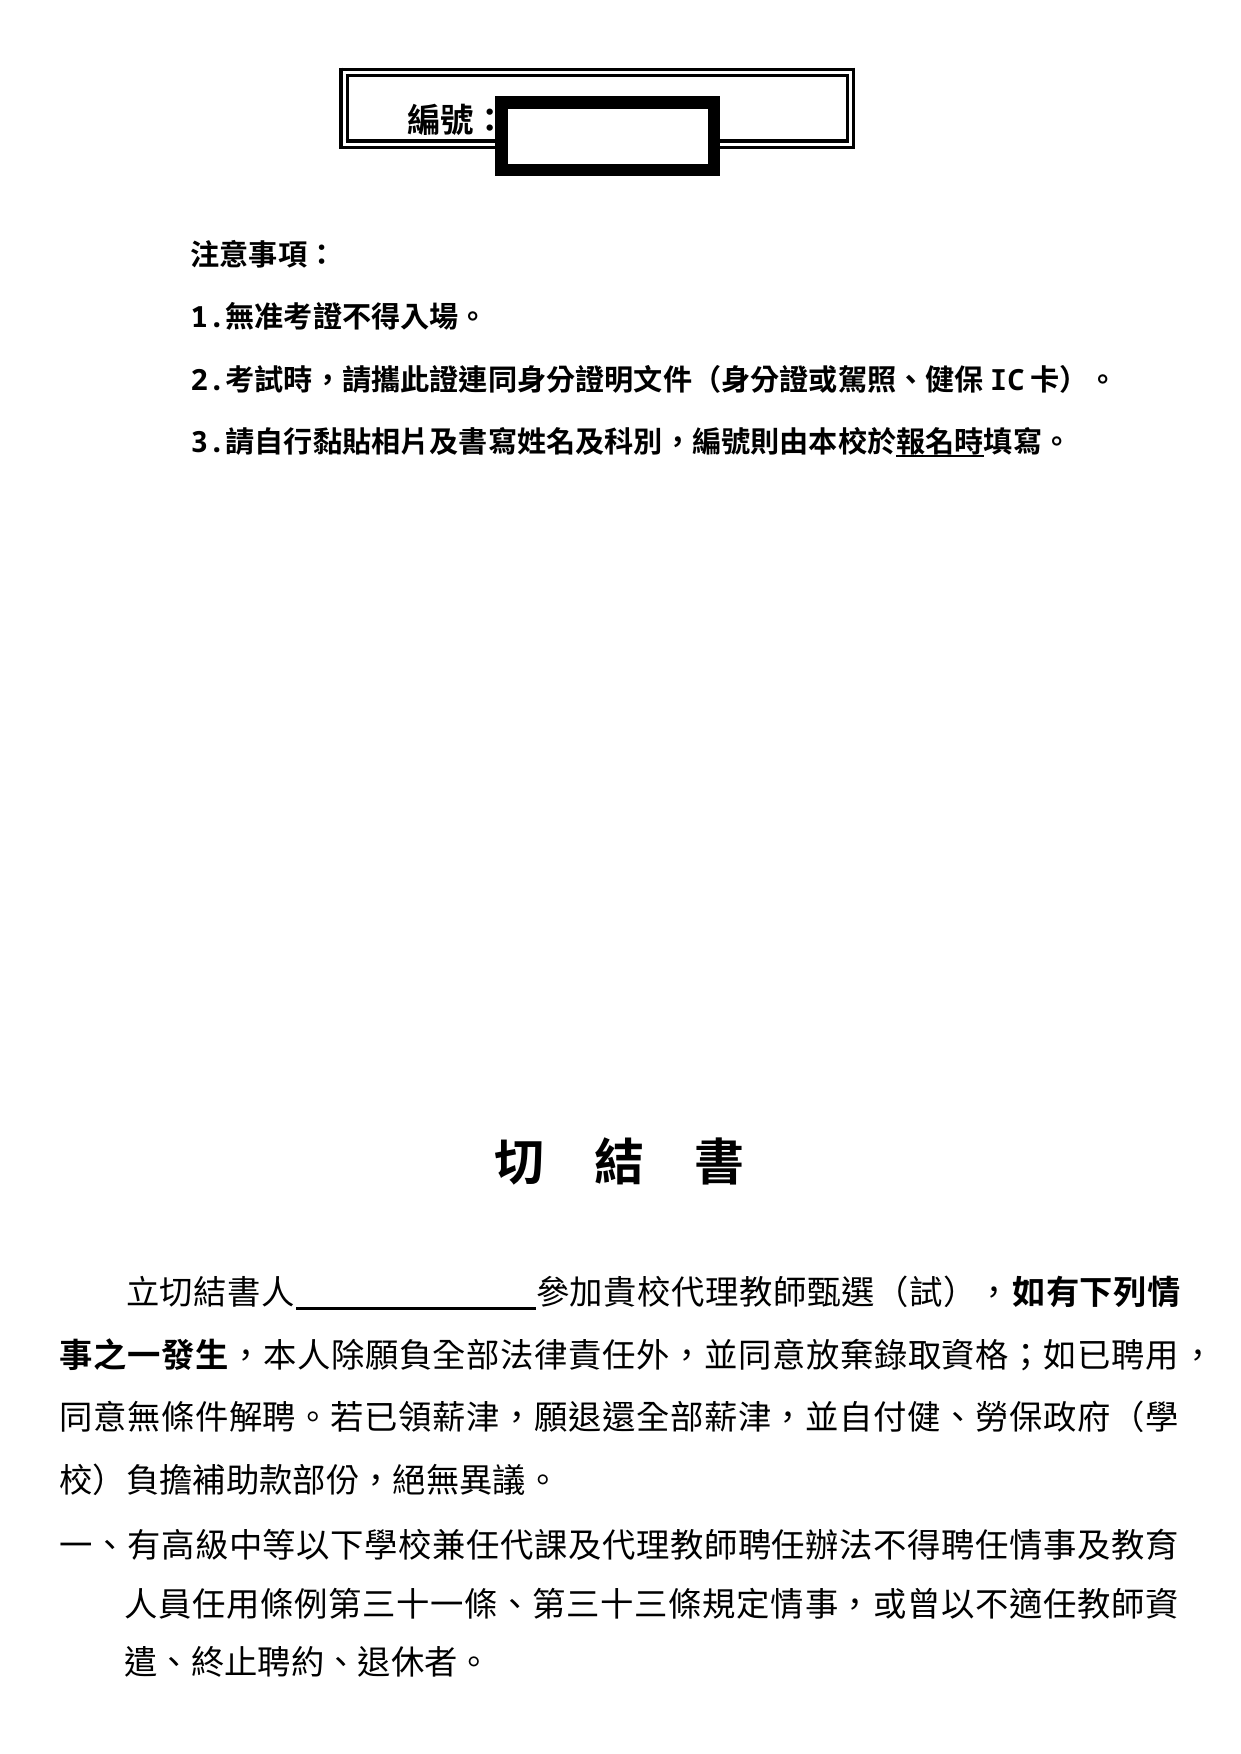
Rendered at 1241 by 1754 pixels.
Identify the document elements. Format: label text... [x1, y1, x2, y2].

table_header 編號： [344, 71, 850, 139]
text 切 結 書 [59, 1086, 1181, 1211]
text 1.無准考證不得入場。 [59, 274, 1181, 336]
text 立切結書人 參加貴校代理教師甄選（試），如有下列情事之一發生，本人除願負全部法律責任外，並同意放棄錄取資格；如已聘用，同意無條件解聘。若已領薪津，願退還全部薪津，並自付健、勞保政府（學校）負擔補助款部份，絕無異議。 [59, 1249, 1181, 1499]
text 3.請自行黏貼相片及書寫姓名及科別，編號則由本校於報名時填寫。 [59, 399, 1181, 461]
text 2.考試時，請攜此證連同身分證明文件（身分證或駕照、健保IC卡）。 [59, 336, 1181, 399]
text 注意事項： [59, 211, 1181, 274]
text 一、有高級中等以下學校兼任代課及代理教師聘任辦法不得聘任情事及教育人員任用條例第三十一條、第三十三條規定情事，或曾以不適任教師資遣、終止聘約、退休者。 [59, 1511, 1181, 1686]
